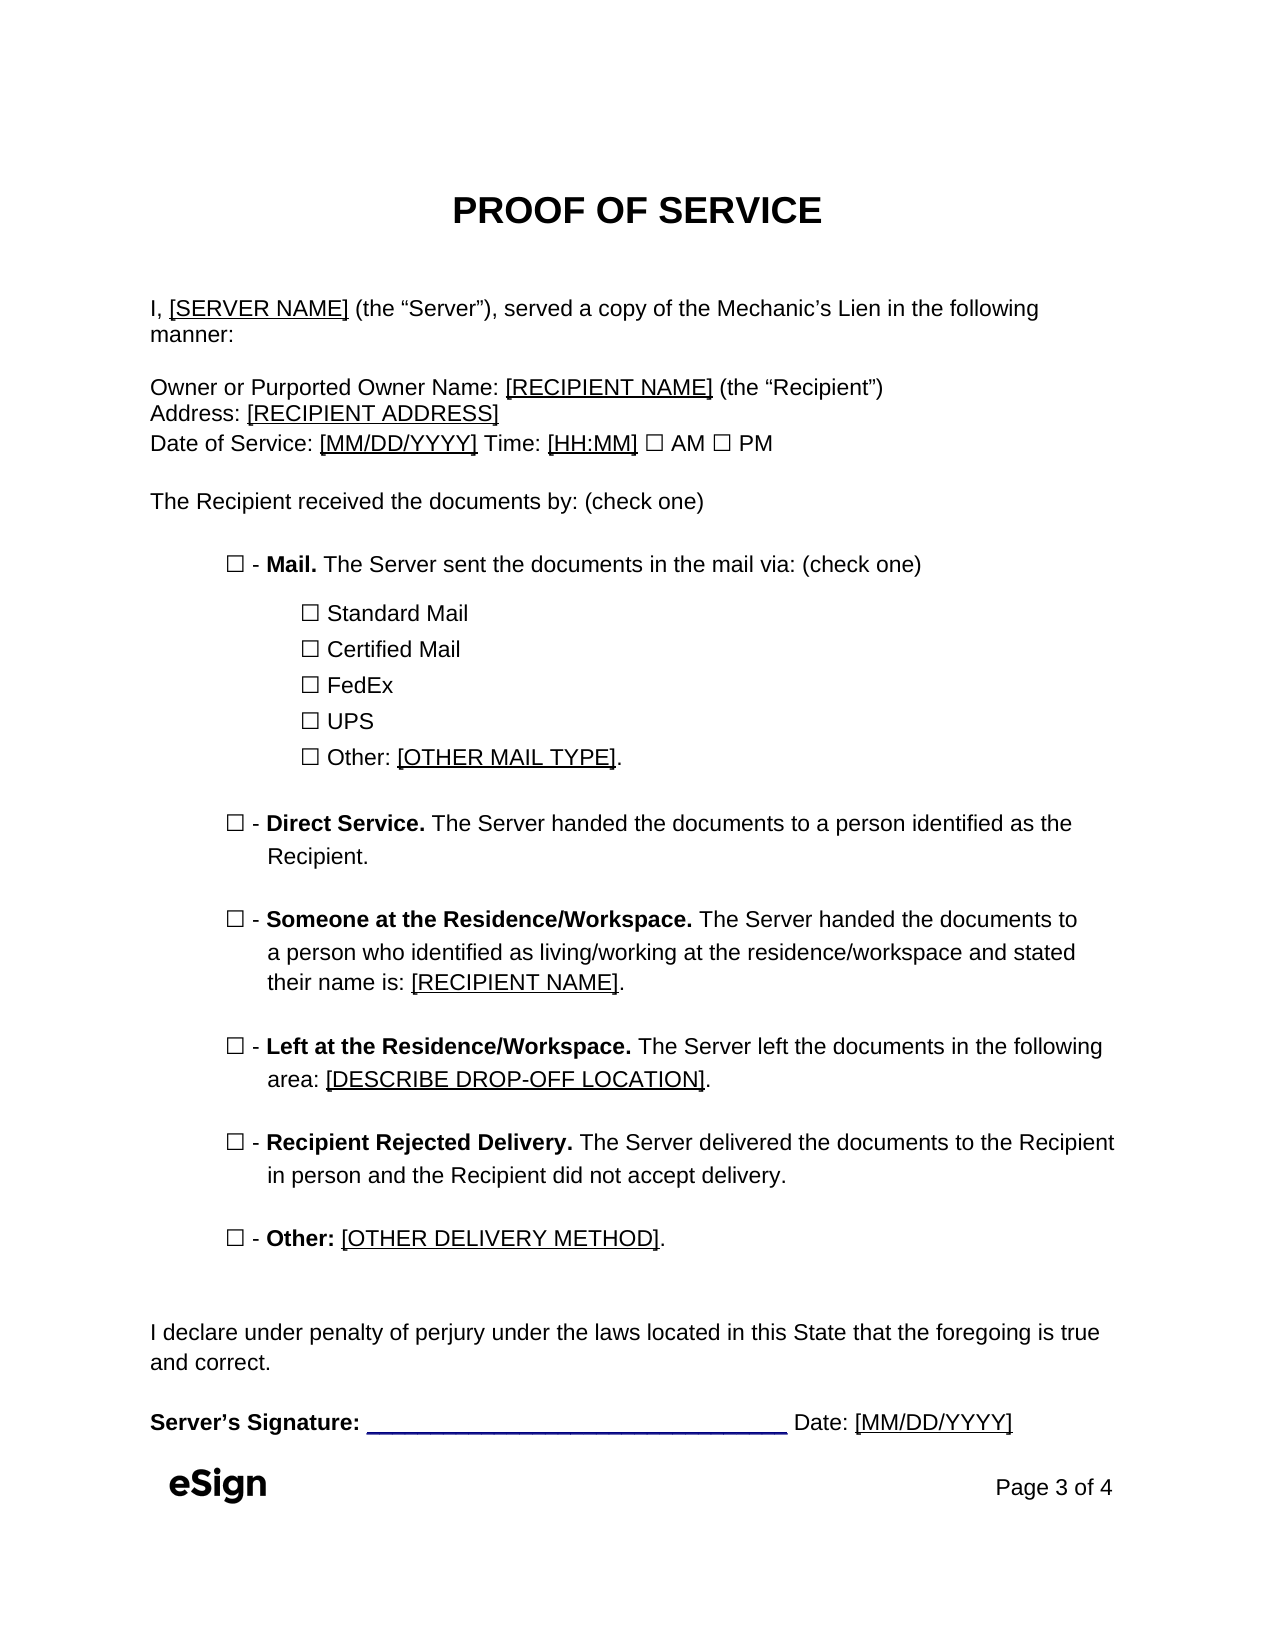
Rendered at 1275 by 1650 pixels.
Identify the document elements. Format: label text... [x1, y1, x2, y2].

subtitle Address: [RECIPIENT ADDRESS] [150, 400, 1125, 426]
text ☐ - Direct Service. The Server handed the documents to a person identified as the [225, 807, 1125, 838]
text ☐ Standard Mail [225, 597, 1125, 628]
subtitle PROOF OF SERVICE [150, 188, 1125, 232]
text I, [SERVER NAME] (the “Server”), served a copy of the Mechanic’s Lien in the following manner: [150, 295, 1125, 347]
text ☐ FedEx [225, 669, 1125, 700]
subtitle Server’s Signature: _________________________________ Date: [MM/DD/YYYY] [150, 1409, 1125, 1436]
text ☐ Other: [OTHER MAIL TYPE]. [225, 741, 1125, 772]
text a person who identified as living/working at the residence/workspace and stated their name is: [RECIPIENT NAME]. [267, 939, 1125, 996]
text ☐ - Recipient Rejected Delivery. The Server delivered the documents to the Recipient [225, 1126, 1125, 1157]
subtitle The Recipient received the documents by: (check one) [150, 488, 1125, 514]
text ☐ UPS [225, 704, 1125, 736]
text ☐ - Someone at the Residence/Workspace. The Server handed the documents to [225, 903, 1125, 934]
subtitle Date of Service: [MM/DD/YYYY] Time: [HH:MM] ☐ AM ☐ PM [150, 426, 1125, 458]
text ☐ - Left at the Residence/Workspace. The Server left the documents in the following [225, 1029, 1125, 1061]
text Recipient. [267, 843, 1125, 869]
text ☐ - Other: [OTHER DELIVERY METHOD]. [225, 1222, 1125, 1253]
text I declare under penalty of perjury under the laws located in this State that the foregoing is true and correct. [150, 1319, 1125, 1375]
text area: [DESCRIBE DROP-OFF LOCATION]. [267, 1066, 1125, 1092]
text ☐ Certified Mail [225, 633, 1125, 664]
text ☐ - Mail. The Server sent the documents in the mail via: (check one) [225, 548, 1125, 579]
text in person and the Recipient did not accept delivery. [267, 1162, 1125, 1188]
text Owner or Purported Owner Name: [RECIPIENT NAME] (the “Recipient”) [150, 374, 1125, 400]
